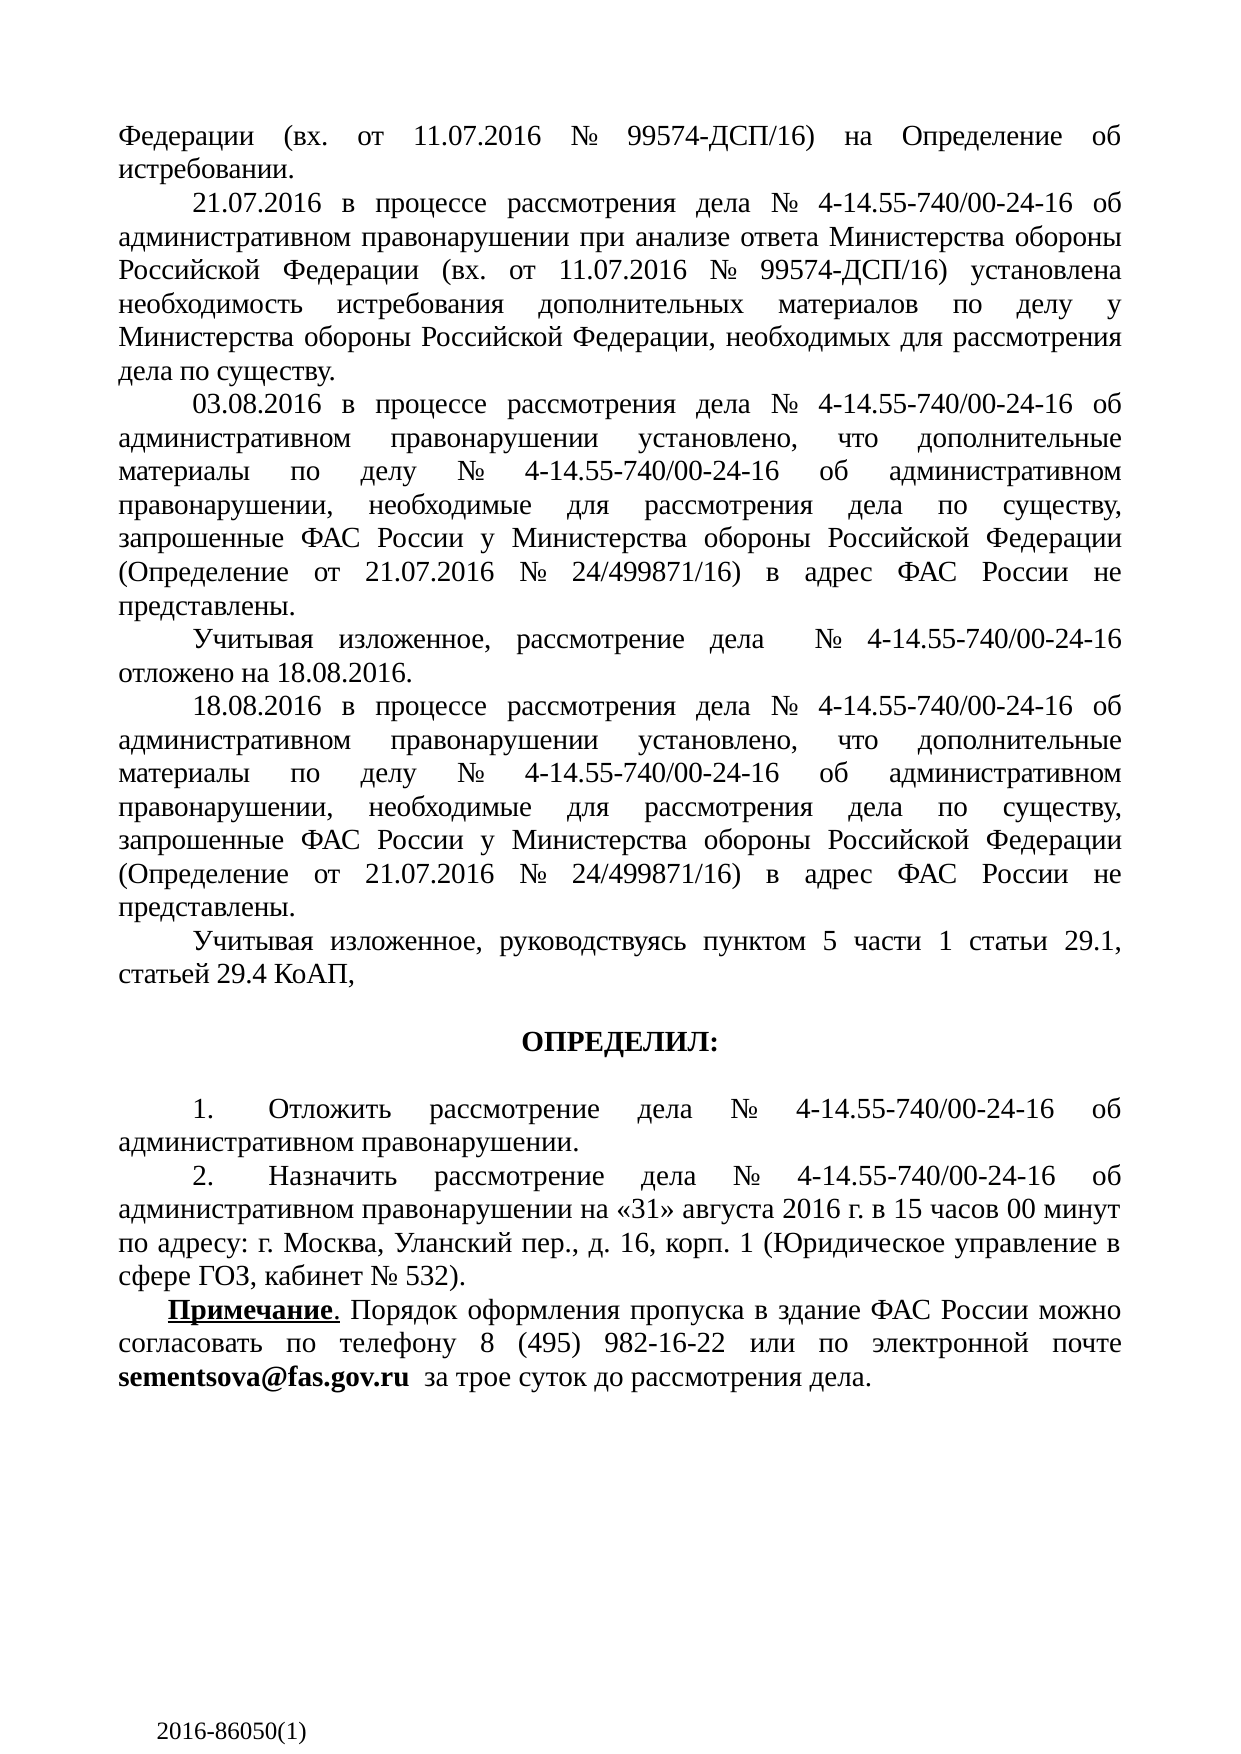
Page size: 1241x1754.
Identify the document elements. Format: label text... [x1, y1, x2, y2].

list Примечание. Порядок оформления пропуска в здание ФАС России можно согласовать по телефону 8 (495) 982-16-22 или по электронной почте sementsova@fas.gov.ru за трое суток до рассмотрения дела. [118, 1292, 1122, 1393]
list Отложить рассмотрение дела № 4-14.55-740/00-24-16 об административном правонарушении. [118, 1091, 1122, 1158]
text Учитывая изложенное, рассмотрение дела № 4-14.55-740/00-24-16 отложено на 18.08.2016. [118, 621, 1122, 688]
list Назначить рассмотрение дела № 4-14.55-740/00-24-16 об административном правонарушении на «31» августа 2016 г. в 15 часов 00 минут по адресу: г. Москва, Уланский пер., д. 16, корп. 1 (Юридическое управление в сфере ГОЗ, кабинет № 532). [118, 1158, 1122, 1292]
text Федерации (вх. от 11.07.2016 № 99574-ДСП/16) на Определение об истребовании. [118, 118, 1122, 185]
text 21.07.2016 в процессе рассмотрения дела № 4-14.55-740/00-24-16 об административном правонарушении при анализе ответа Министерства обороны Российской Федерации (вх. от 11.07.2016 № 99574-ДСП/16) установлена необходимость истребования дополнительных материалов по делу у Министерства обороны Российской Федерации, необходимых для рассмотрения дела по существу. [118, 185, 1122, 386]
text 18.08.2016 в процессе рассмотрения дела № 4-14.55-740/00-24-16 об административном правонарушении установлено, что дополнительные материалы по делу № 4-14.55-740/00-24-16 об административном правонарушении, необходимые для рассмотрения дела по существу, запрошенные ФАС России у Министерства обороны Российской Федерации (Определение от 21.07.2016 № 24/499871/16) в адрес ФАС России не представлены. [118, 688, 1122, 923]
text 03.08.2016 в процессе рассмотрения дела № 4-14.55-740/00-24-16 об административном правонарушении установлено, что дополнительные материалы по делу № 4-14.55-740/00-24-16 об административном правонарушении, необходимые для рассмотрения дела по существу, запрошенные ФАС России у Министерства обороны Российской Федерации (Определение от 21.07.2016 № 24/499871/16) в адрес ФАС России не представлены. [118, 386, 1122, 621]
text Учитывая изложенное, руководствуясь пунктом 5 части 1 статьи 29.1, статьей 29.4 КоАП, [118, 923, 1122, 990]
text ОПРЕДЕЛИЛ: [118, 1024, 1122, 1057]
